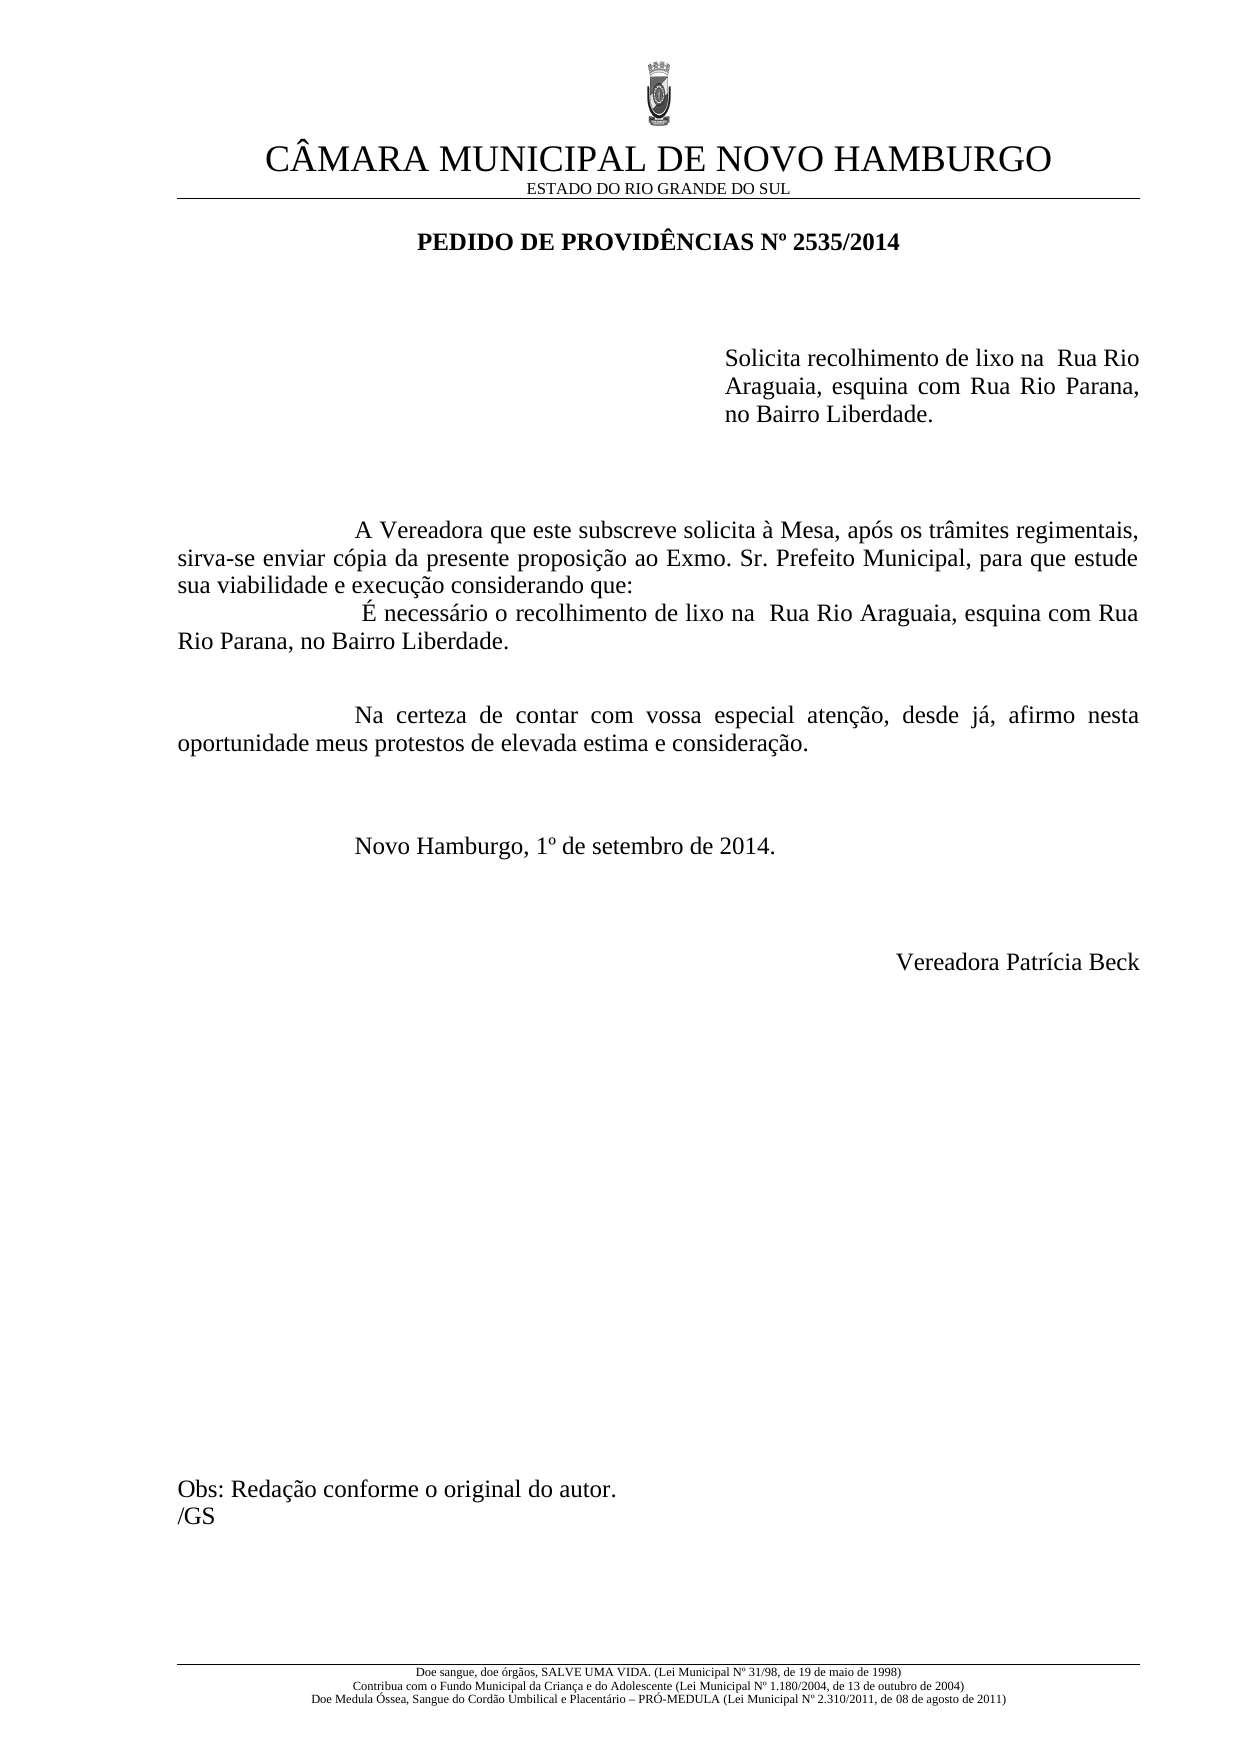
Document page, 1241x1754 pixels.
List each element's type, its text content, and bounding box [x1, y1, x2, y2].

text Obs: Redação conforme o original do autor. [177, 1475, 1140, 1502]
text PEDIDO DE PROVIDÊNCIAS Nº 2535/2014 [177, 228, 1140, 256]
text A Vereadora que este subscreve solicita à Mesa, após os trâmites regimentais, sirva-se enviar cópia da presente proposição ao Exmo. Sr. Prefeito Municipal, para que estude sua viabilidade e execução considerando que: [177, 516, 1140, 599]
text É necessário o recolhimento de lixo na Rua Rio Araguaia, esquina com Rua Rio Parana, no Bairro Liberdade. [177, 599, 1140, 655]
text Vereadora Patrícia Beck [649, 948, 1140, 976]
text Na certeza de contar com vossa especial atenção, desde já, afirmo nesta oportunidade meus protestos de elevada estima e consideração. [177, 702, 1140, 757]
list Solicita recolhimento de lixo na Rua Rio Araguaia, esquina com Rua Rio Parana, no Bairro Liberdade. [687, 344, 1140, 428]
text /GS [177, 1502, 1140, 1530]
text Novo Hamburgo, 1º de setembro de 2014. [177, 832, 1140, 860]
